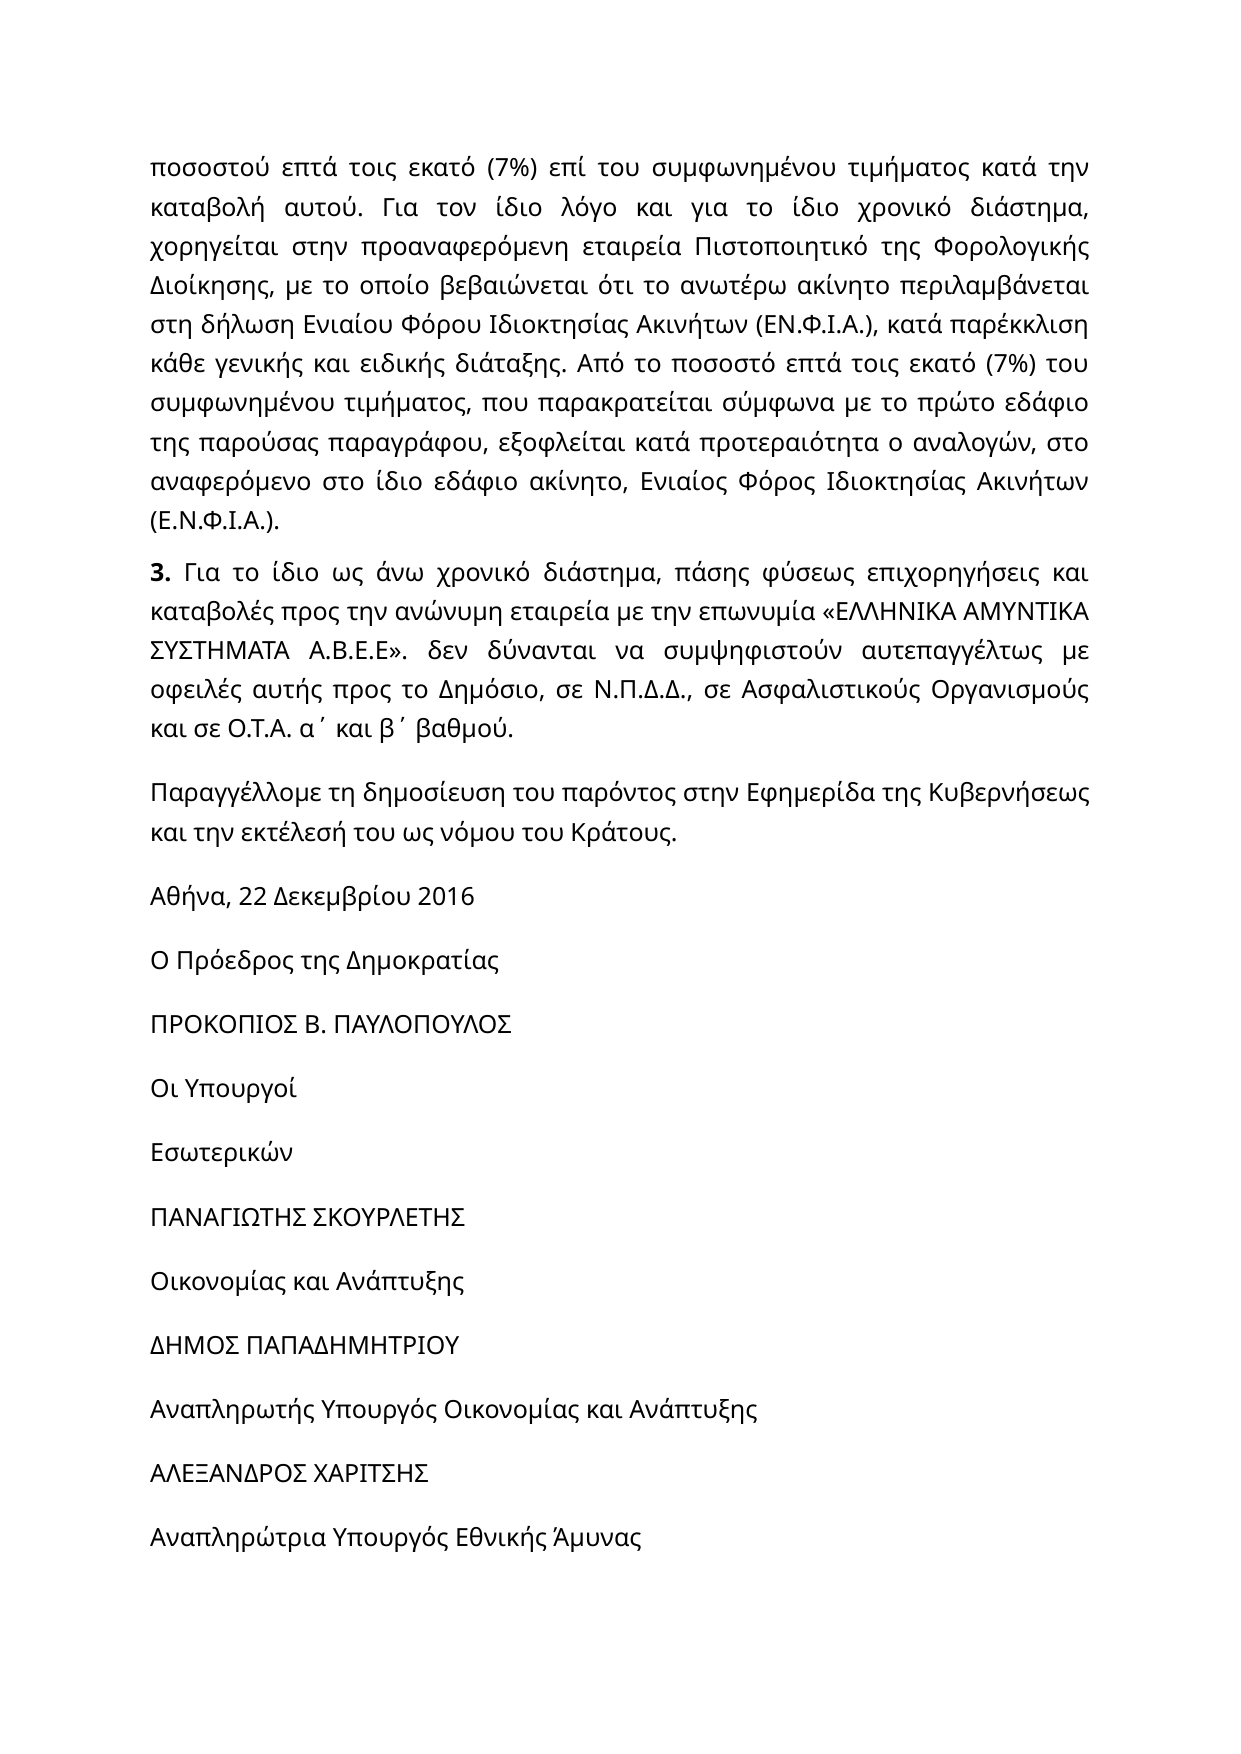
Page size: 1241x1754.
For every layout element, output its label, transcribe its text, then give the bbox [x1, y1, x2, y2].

text ΔΗΜΟΣ ΠΑΠΑΔΗΜΗΤΡΙΟΥ [150, 1327, 1090, 1362]
text Αναπληρώτρια Υπουργός Εθνικής Άμυνας [150, 1520, 1090, 1554]
text ποσοστού επτά τοις εκατό (7%) επί του συμφωνημένου τιμήματος κατά την καταβολή αυτού. Για τον ίδιο λόγο και για το ίδιο χρονικό διάστημα, χορηγείται στην προαναφερόμενη εταιρεία Πιστοποιητικό της Φορολογικής Διοίκησης, με το οποίο βεβαιώνεται ότι το ανωτέρω ακίνητο περιλαμβάνεται στη δήλωση Ενιαίου Φόρου Ιδιοκτησίας Ακινήτων (ΕΝ.Φ.Ι.Α.), κατά παρέκκλιση κάθε γενικής και ειδικής διάταξης. Από το ποσοστό επτά τοις εκατό (7%) του συμφωνημένου τιμήματος, που παρακρατείται σύμφωνα με το πρώτο εδάφιο της παρούσας παραγράφου, εξοφλείται κατά προτεραιότητα ο αναλογών, στο αναφερόμενο στο ίδιο εδάφιο ακίνητο, Ενιαίος Φόρος Ιδιοκτησίας Ακινήτων (Ε.Ν.Φ.Ι.Α.). [150, 150, 1090, 537]
text Αθήνα, 22 Δεκεμβρίου 2016 [150, 878, 1090, 912]
text Παραγγέλλομε τη δημοσίευση του παρόντος στην Εφημερίδα της Κυβερνήσεως και την εκτέλεσή του ως νόμου του Κράτους. [150, 775, 1090, 848]
text Οι Υπουργοί [150, 1071, 1090, 1105]
text Εσωτερικών [150, 1135, 1090, 1169]
text 3. Για το ίδιο ως άνω χρονικό διάστημα, πάσης φύσεως επιχορηγήσεις και καταβολές προς την ανώνυμη εταιρεία με την επωνυμία «ΕΛΛΗΝΙΚΑ ΑΜΥΝΤΙΚΑ ΣΥΣΤΗΜΑΤΑ Α.Β.Ε.Ε». δεν δύνανται να συμψηφιστούν αυτεπαγγέλτως με οφειλές αυτής προς το Δημόσιο, σε Ν.Π.Δ.Δ., σε Ασφαλιστικούς Οργανισμούς και σε Ο.Τ.Α. α΄ και β΄ βαθμού. [150, 554, 1090, 745]
text Ο Πρόεδρος της Δημοκρατίας [150, 942, 1090, 977]
text Αναπληρωτής Υπουργός Οικονομίας και Ανάπτυξης [150, 1392, 1090, 1426]
text ΠΡΟΚΟΠΙΟΣ Β. ΠΑΥΛΟΠΟΥΛΟΣ [150, 1007, 1090, 1041]
text ΠΑΝΑΓΙΩΤΗΣ ΣΚΟΥΡΛΕΤΗΣ [150, 1199, 1090, 1233]
text Οικονομίας και Ανάπτυξης [150, 1263, 1090, 1297]
text ΑΛΕΞΑΝΔΡΟΣ ΧΑΡΙΤΣΗΣ [150, 1456, 1090, 1490]
